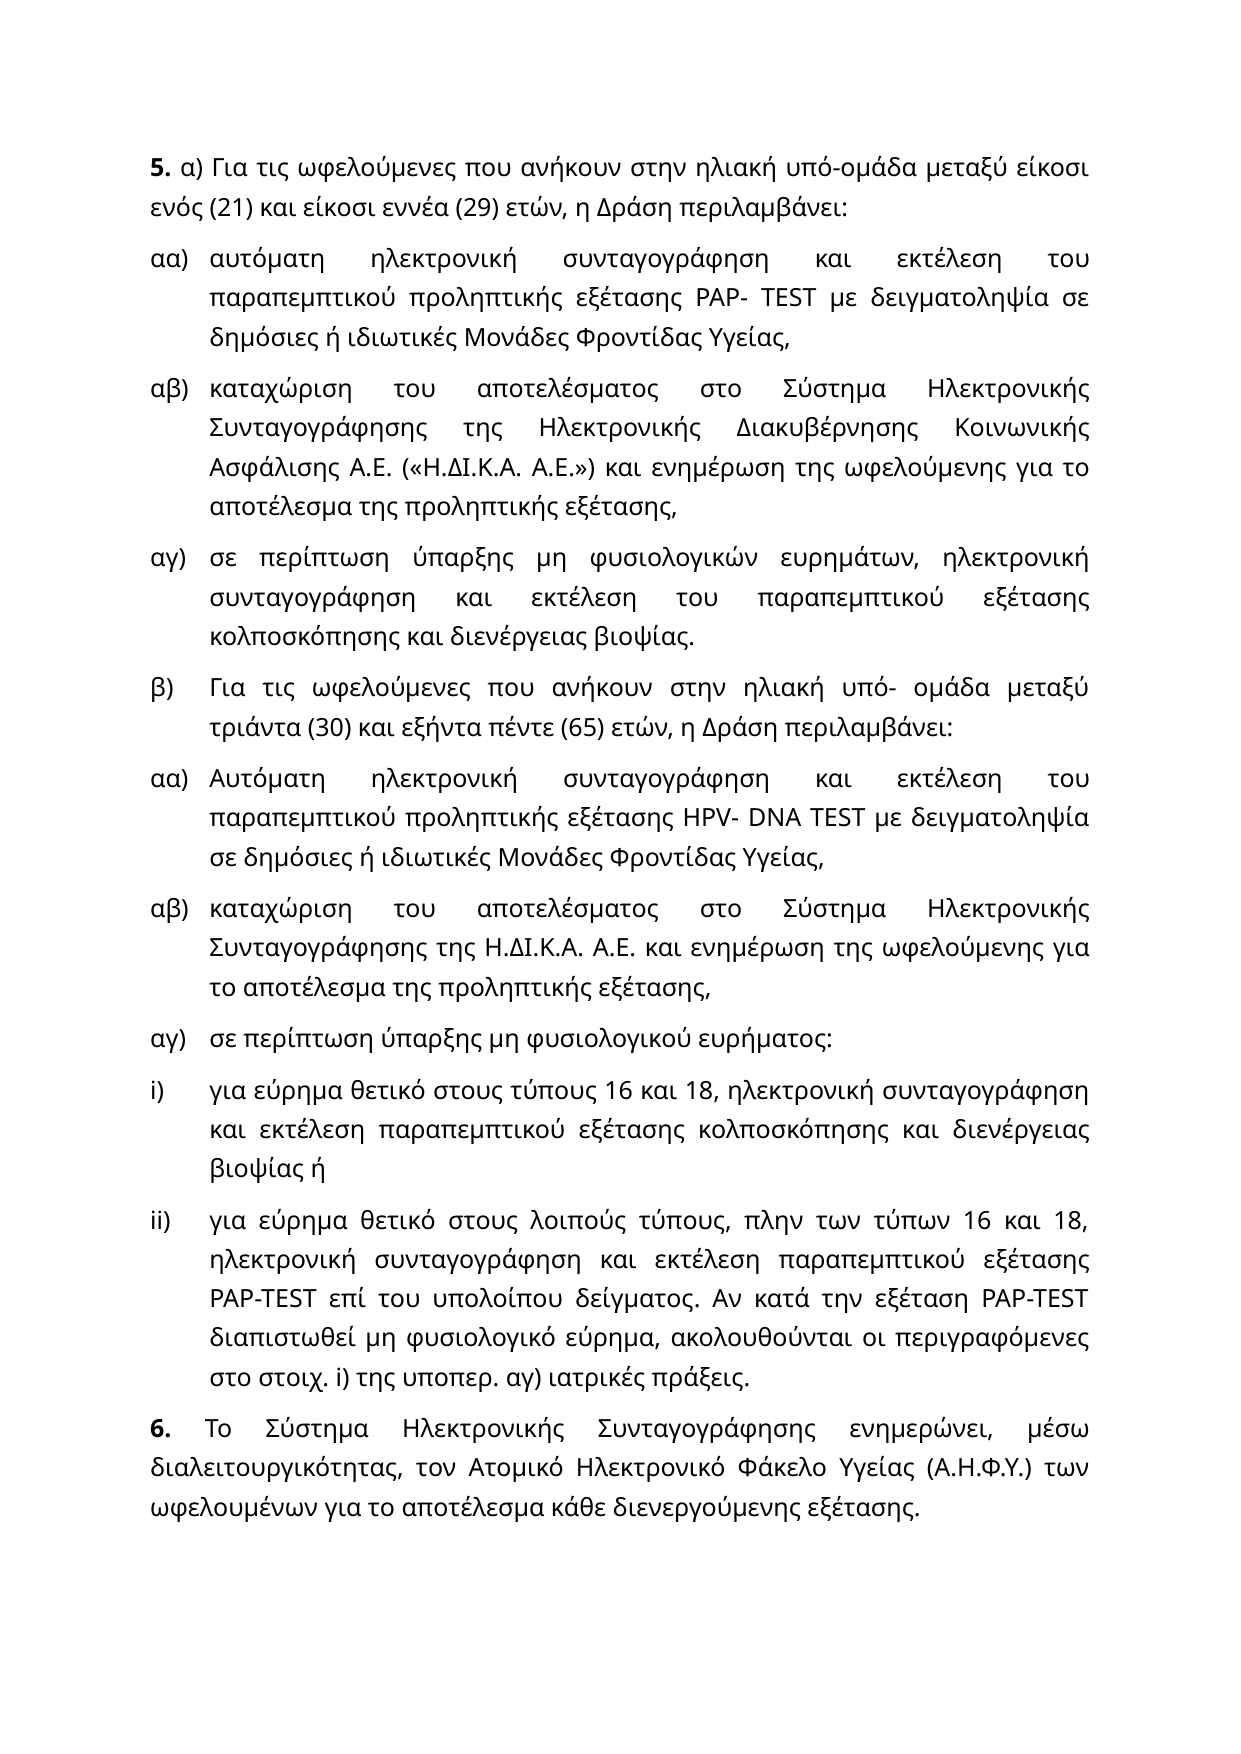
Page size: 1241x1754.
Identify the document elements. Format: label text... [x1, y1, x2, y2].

text 6. Το Σύστημα Ηλεκτρονικής Συνταγογράφησης ενημερώνει, μέσω διαλειτουργικότητας, τον Ατομικό Ηλεκτρονικό Φάκελο Υγείας (Α.Η.Φ.Υ.) των ωφελουμένων για το αποτέλεσμα κάθε διενεργούμενης εξέτασης. [150, 1411, 1090, 1523]
list i) για εύρημα θετικό στους τύπους 16 και 18, ηλεκτρονική συνταγογράφηση και εκτέλεση παραπεμπτικού εξέτασης κολποσκόπησης και διενέργειας βιοψίας ή [150, 1072, 1090, 1185]
list αα) αυτόματη ηλεκτρονική συνταγογράφηση και εκτέλεση του παραπεμπτικού προληπτικής εξέτασης PAP- TEST με δειγματοληψία σε δημόσιες ή ιδιωτικές Μονάδες Φροντίδας Υγείας, [150, 241, 1090, 353]
list αγ) σε περίπτωση ύπαρξης μη φυσιολογικών ευρημάτων, ηλεκτρονική συνταγογράφηση και εκτέλεση του παραπεμπτικού εξέτασης κολποσκόπησης και διενέργειας βιοψίας. [150, 540, 1090, 652]
list αα) Αυτόματη ηλεκτρονική συνταγογράφηση και εκτέλεση του παραπεμπτικού προληπτικής εξέτασης HPV- DNA TEST με δειγματοληψία σε δημόσιες ή ιδιωτικές Μονάδες Φροντίδας Υγείας, [150, 761, 1090, 873]
list αβ) καταχώριση του αποτελέσματος στο Σύστημα Ηλεκτρονικής Συνταγογράφησης της Ηλεκτρονικής Διακυβέρνησης Κοινωνικής Ασφάλισης Α.Ε. («Η.ΔΙ.Κ.Α. Α.Ε.») και ενημέρωση της ωφελούμενης για το αποτέλεσμα της προληπτικής εξέτασης, [150, 371, 1090, 522]
list αβ) καταχώριση του αποτελέσματος στο Σύστημα Ηλεκτρονικής Συνταγογράφησης της Η.ΔΙ.Κ.Α. Α.Ε. και ενημέρωση της ωφελούμενης για το αποτέλεσμα της προληπτικής εξέτασης, [150, 891, 1090, 1003]
list ii) για εύρημα θετικό στους λοιπούς τύπους, πλην των τύπων 16 και 18, ηλεκτρονική συνταγογράφηση και εκτέλεση παραπεμπτικού εξέτασης PAP-TEST επί του υπολοίπου δείγματος. Αν κατά την εξέταση PAP-TEST διαπιστωθεί μη φυσιολογικό εύρημα, ακολουθούνται οι περιγραφόμενες στο στοιχ. i) της υποπερ. αγ) ιατρικές πράξεις. [150, 1202, 1090, 1393]
text 5. α) Για τις ωφελούμενες που ανήκουν στην ηλιακή υπό-ομάδα μεταξύ είκοσι ενός (21) και είκοσι εννέα (29) ετών, η Δράση περιλαμβάνει: [150, 150, 1090, 223]
list β) Για τις ωφελούμενες που ανήκουν στην ηλιακή υπό- ομάδα μεταξύ τριάντα (30) και εξήντα πέντε (65) ετών, η Δράση περιλαμβάνει: [150, 670, 1090, 743]
list αγ) σε περίπτωση ύπαρξης μη φυσιολογικού ευρήματος: [150, 1021, 1090, 1055]
